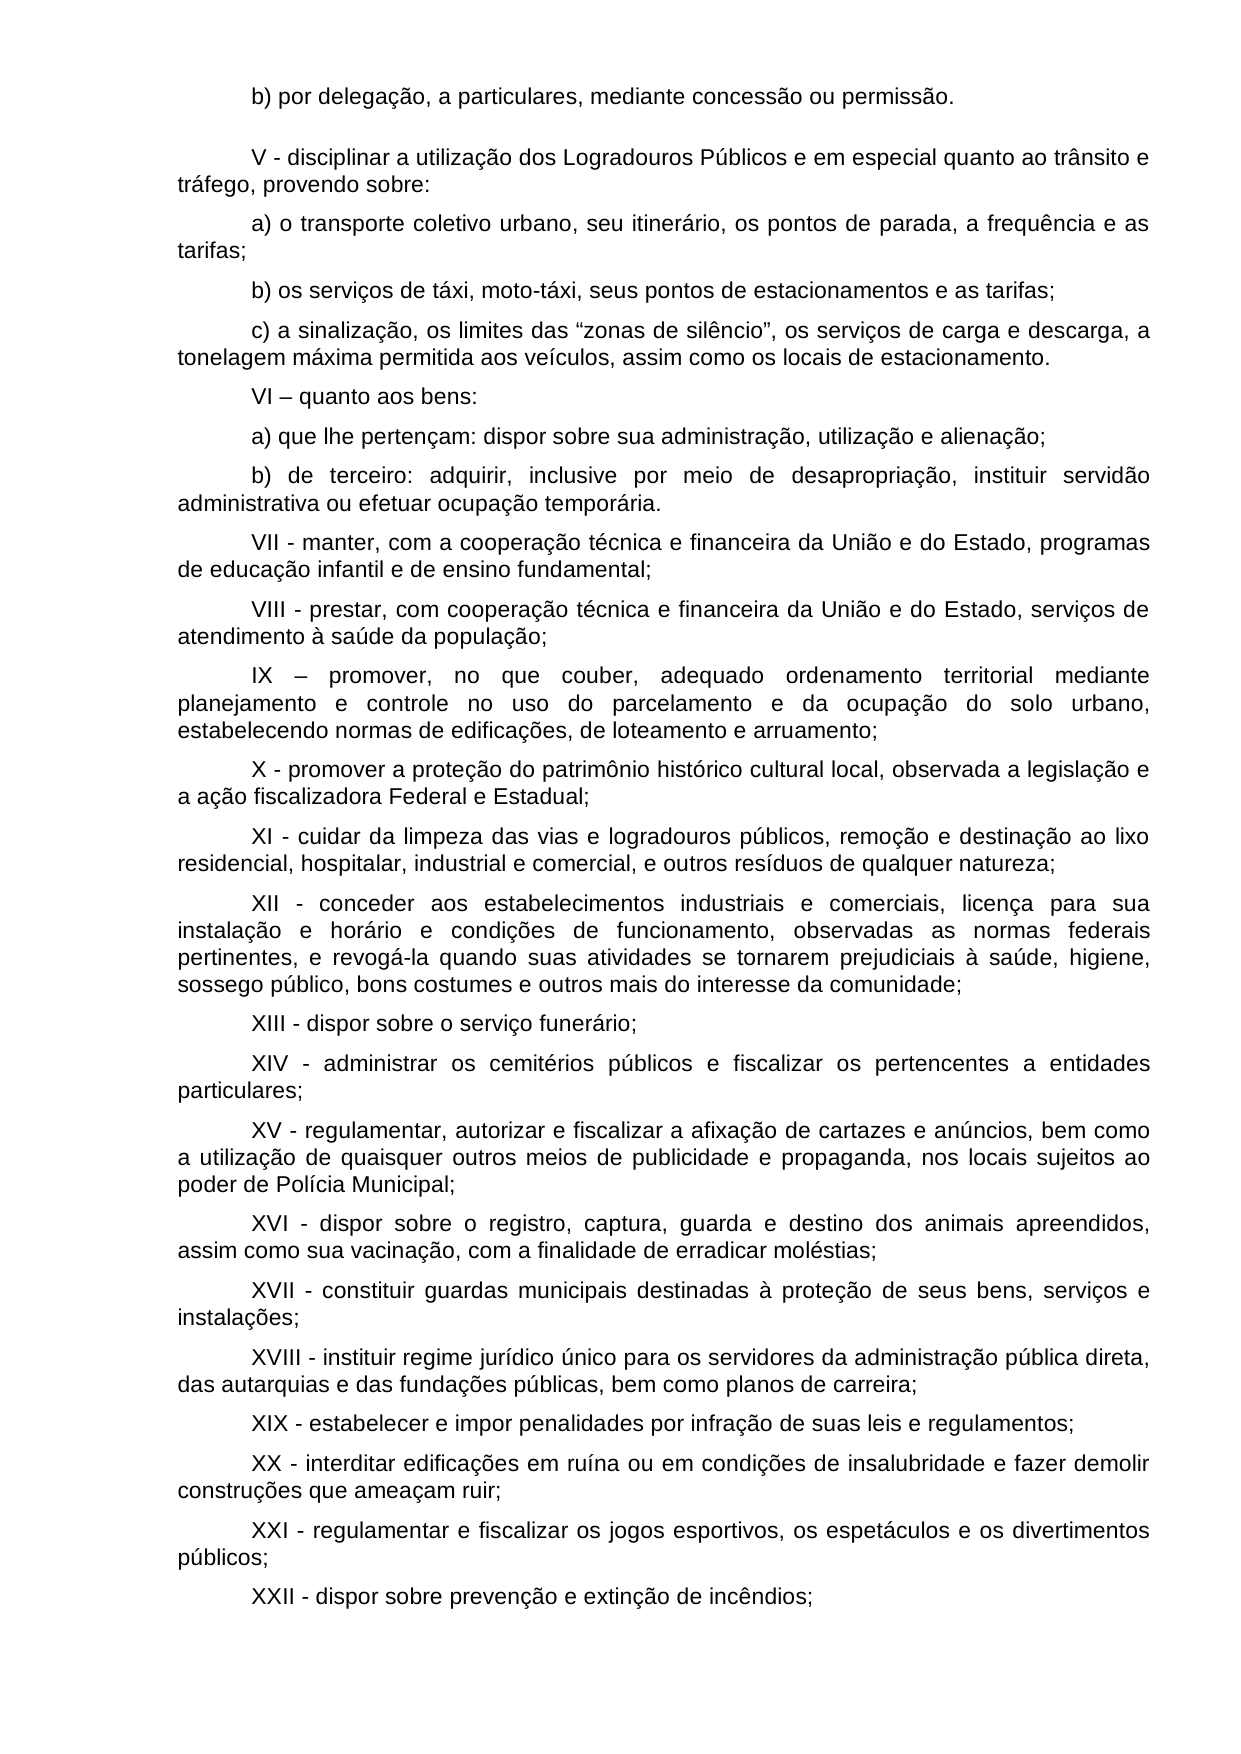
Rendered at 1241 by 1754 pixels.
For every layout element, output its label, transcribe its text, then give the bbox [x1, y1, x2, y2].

text a) o transporte coletivo urbano, seu itinerário, os pontos de parada, a frequência e as tarifas; [177, 210, 1152, 264]
text IX – promover, no que couber, adequado ordenamento territorial mediante planejamento e controle no uso do parcelamento e da ocupação do solo urbano, estabelecendo normas de edificações, de loteamento e arruamento; [177, 662, 1152, 743]
text XVII - constituir guardas municipais destinadas à proteção de seus bens, serviços e instalações; [177, 1276, 1152, 1331]
text XV - regulamentar, autorizar e fiscalizar a afixação de cartazes e anúncios, bem como a utilização de quaisquer outros meios de publicidade e propaganda, nos locais sujeitos ao poder de Polícia Municipal; [177, 1116, 1152, 1197]
text VII - manter, com a cooperação técnica e financeira da União e do Estado, programas de educação infantil e de ensino fundamental; [177, 528, 1152, 583]
text c) a sinalização, os limites das “zonas de silêncio”, os serviços de carga e descarga, a tonelagem máxima permitida aos veículos, assim como os locais de estacionamento. [177, 316, 1152, 370]
text XI - cuidar da limpeza das vias e logradouros públicos, remoção e destinação ao lixo residencial, hospitalar, industrial e comercial, e outros resíduos de qualquer natureza; [177, 822, 1152, 876]
text XIX - estabelecer e impor penalidades por infração de suas leis e regulamentos; [177, 1410, 1152, 1437]
text V - disciplinar a utilização dos Logradouros Públicos e em especial quanto ao trânsito e tráfego, provendo sobre: [177, 143, 1152, 197]
text X - promover a proteção do patrimônio histórico cultural local, observada a legislação e a ação fiscalizadora Federal e Estadual; [177, 756, 1152, 810]
text XII - conceder aos estabelecimentos industriais e comerciais, licença para sua instalação e horário e condições de funcionamento, observadas as normas federais pertinentes, e revogá-la quando suas atividades se tornarem prejudiciais à saúde, higiene, sossego público, bons costumes e outros mais do interesse da comunidade; [177, 889, 1152, 997]
text a) que lhe pertençam: dispor sobre sua administração, utilização e alienação; [177, 422, 1152, 449]
text b) por delegação, a particulares, mediante concessão ou permissão. [177, 83, 1152, 110]
text XX - interditar edificações em ruína ou em condições de insalubridade e fazer demolir construções que ameaçam ruir; [177, 1449, 1152, 1503]
text b) os serviços de táxi, moto-táxi, seus pontos de estacionamentos e as tarifas; [177, 276, 1152, 303]
text b) de terceiro: adquirir, inclusive por meio de desapropriação, instituir servidão administrativa ou efetuar ocupação temporária. [177, 462, 1152, 516]
text XIV - administrar os cemitérios públicos e fiscalizar os pertencentes a entidades particulares; [177, 1049, 1152, 1103]
text XVI - dispor sobre o registro, captura, guarda e destino dos animais apreendidos, assim como sua vacinação, com a finalidade de erradicar moléstias; [177, 1210, 1152, 1264]
text VIII - prestar, com cooperação técnica e financeira da União e do Estado, serviços de atendimento à saúde da população; [177, 595, 1152, 649]
text XVIII - instituir regime jurídico único para os servidores da administração pública direta, das autarquias e das fundações públicas, bem como planos de carreira; [177, 1343, 1152, 1397]
text XXI - regulamentar e fiscalizar os jogos esportivos, os espetáculos e os divertimentos públicos; [177, 1516, 1152, 1570]
text XIII - dispor sobre o serviço funerário; [177, 1010, 1152, 1037]
text XXII - dispor sobre prevenção e extinção de incêndios; [177, 1583, 1152, 1610]
text VI – quanto aos bens: [177, 383, 1152, 410]
